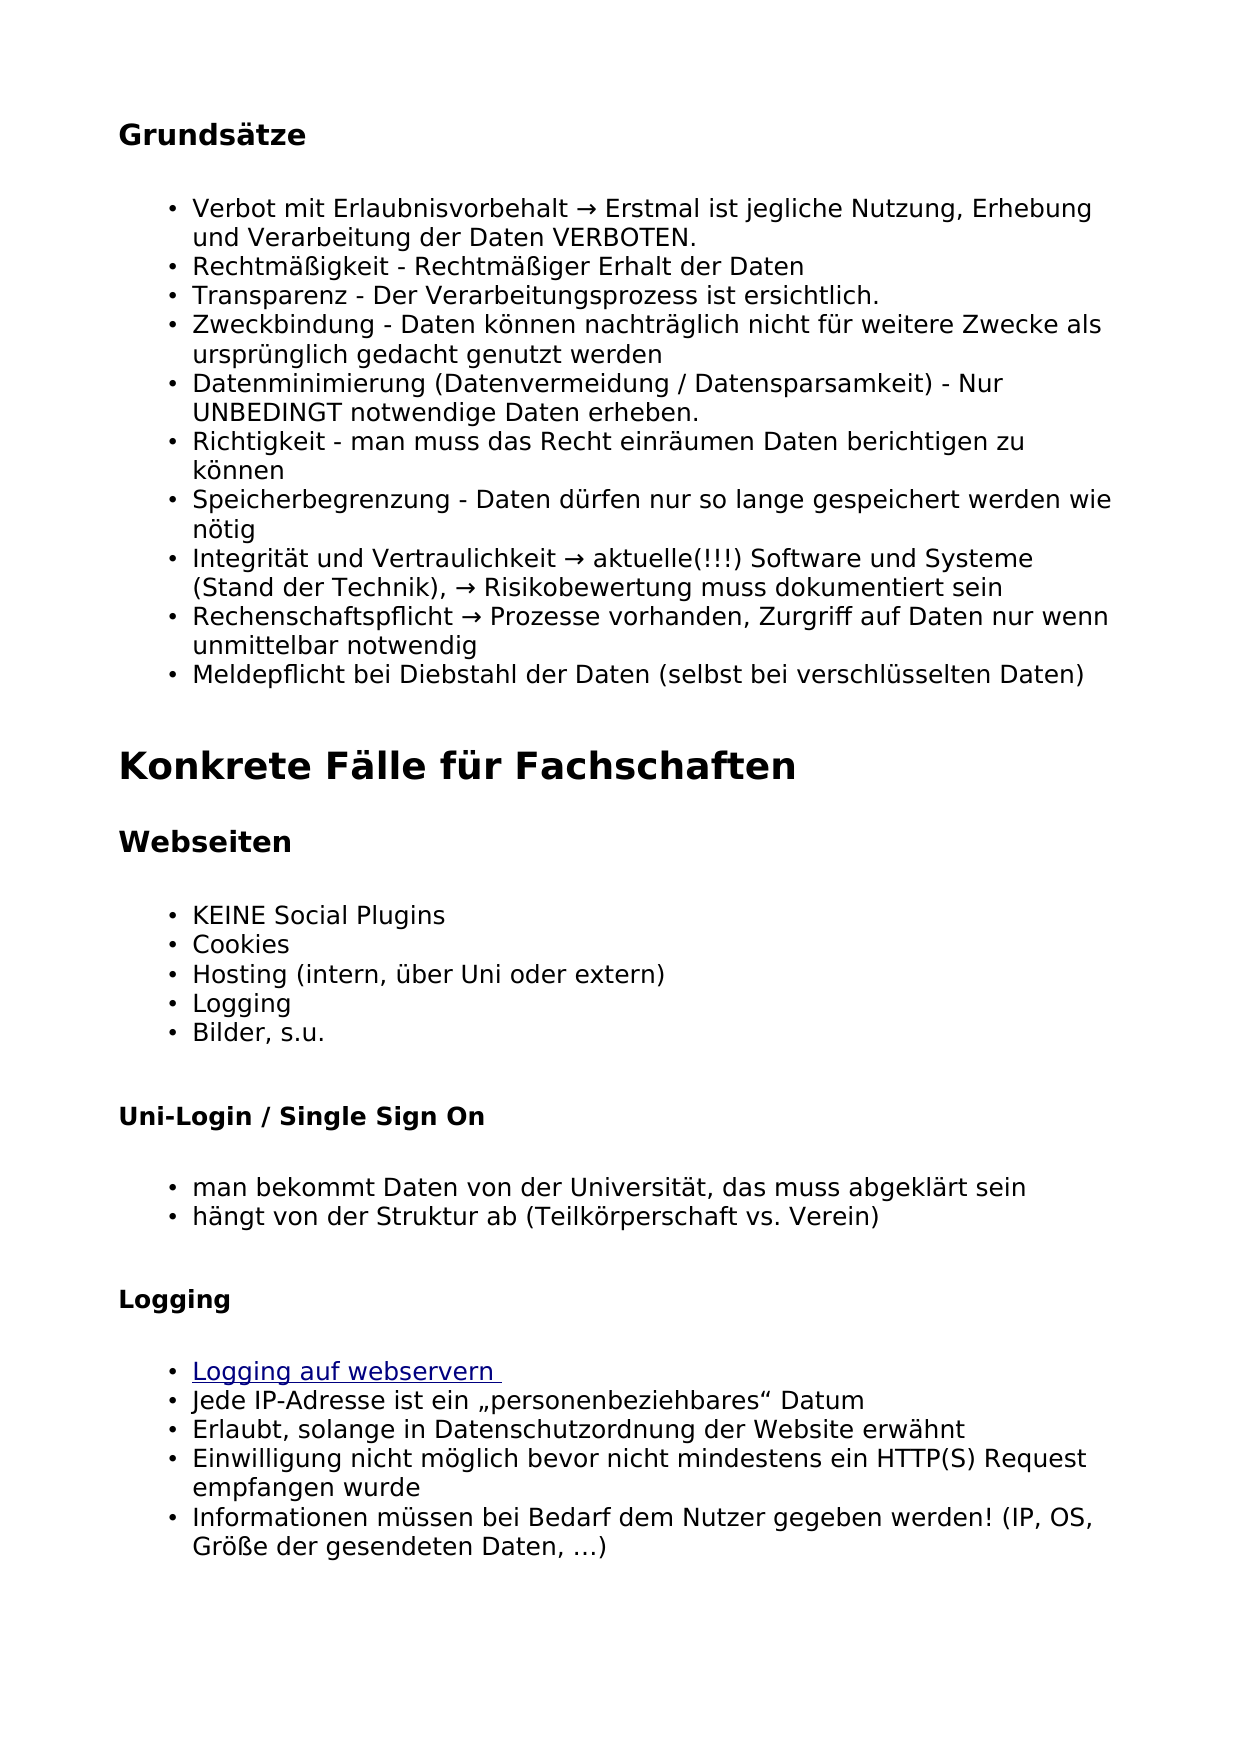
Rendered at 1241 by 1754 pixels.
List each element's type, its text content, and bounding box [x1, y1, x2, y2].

list Bilder, s.u. [177, 1018, 1122, 1047]
subtitle Grundsätze [118, 118, 1122, 152]
list Datenminimierung (Datenvermeidung / Datensparsamkeit) - Nur UNBEDINGT notwendige Daten erheben. [177, 369, 1122, 427]
list hängt von der Struktur ab (Teilkörperschaft vs. Verein) [177, 1202, 1122, 1231]
list Informationen müssen bei Bedarf dem Nutzer gegeben werden! (IP, OS, Größe der gesendeten Daten, …) [177, 1503, 1122, 1561]
subtitle Logging [118, 1286, 1122, 1315]
list Hosting (intern, über Uni oder extern) [177, 960, 1122, 989]
list Meldepflicht bei Diebstahl der Daten (selbst bei verschlüsselten Daten) [177, 661, 1122, 690]
subtitle Konkrete Fälle für Fachschaften [118, 744, 1122, 788]
subtitle Uni-Login / Single Sign On [118, 1102, 1122, 1131]
list Logging [177, 989, 1122, 1018]
list Integrität und Vertraulichkeit → aktuelle(!!!) Software und Systeme (Stand der Technik), → Risikobewertung muss dokumentiert sein [177, 544, 1122, 602]
list Erlaubt, solange in Datenschutzordnung der Website erwähnt [177, 1415, 1122, 1444]
list Verbot mit Erlaubnisvorbehalt → Erstmal ist jegliche Nutzung, Erhebung und Verarbeitung der Daten VERBOTEN. [177, 194, 1122, 252]
subtitle Webseiten [118, 826, 1122, 859]
list Logging auf webservern [177, 1357, 1122, 1386]
list Zweckbindung - Daten können nachträglich nicht für weitere Zwecke als ursprünglich gedacht genutzt werden [177, 311, 1122, 369]
list KEINE Social Plugins [177, 901, 1122, 931]
list Rechtmäßigkeit - Rechtmäßiger Erhalt der Daten [177, 252, 1122, 282]
list Richtigkeit - man muss das Recht einräumen Daten berichtigen zu können [177, 427, 1122, 486]
list Speicherbegrenzung - Daten dürfen nur so lange gespeichert werden wie nötig [177, 486, 1122, 544]
list Cookies [177, 931, 1122, 960]
list Transparenz - Der Verarbeitungsprozess ist ersichtlich. [177, 282, 1122, 311]
list Einwilligung nicht möglich bevor nicht mindestens ein HTTP(S) Request empfangen wurde [177, 1444, 1122, 1503]
list man bekommt Daten von der Universität, das muss abgeklärt sein [177, 1173, 1122, 1202]
list Rechenschaftspflicht → Prozesse vorhanden, Zurgriff auf Daten nur wenn unmittelbar notwendig [177, 602, 1122, 661]
list Jede IP-Adresse ist ein „personenbeziehbares“ Datum [177, 1386, 1122, 1415]
